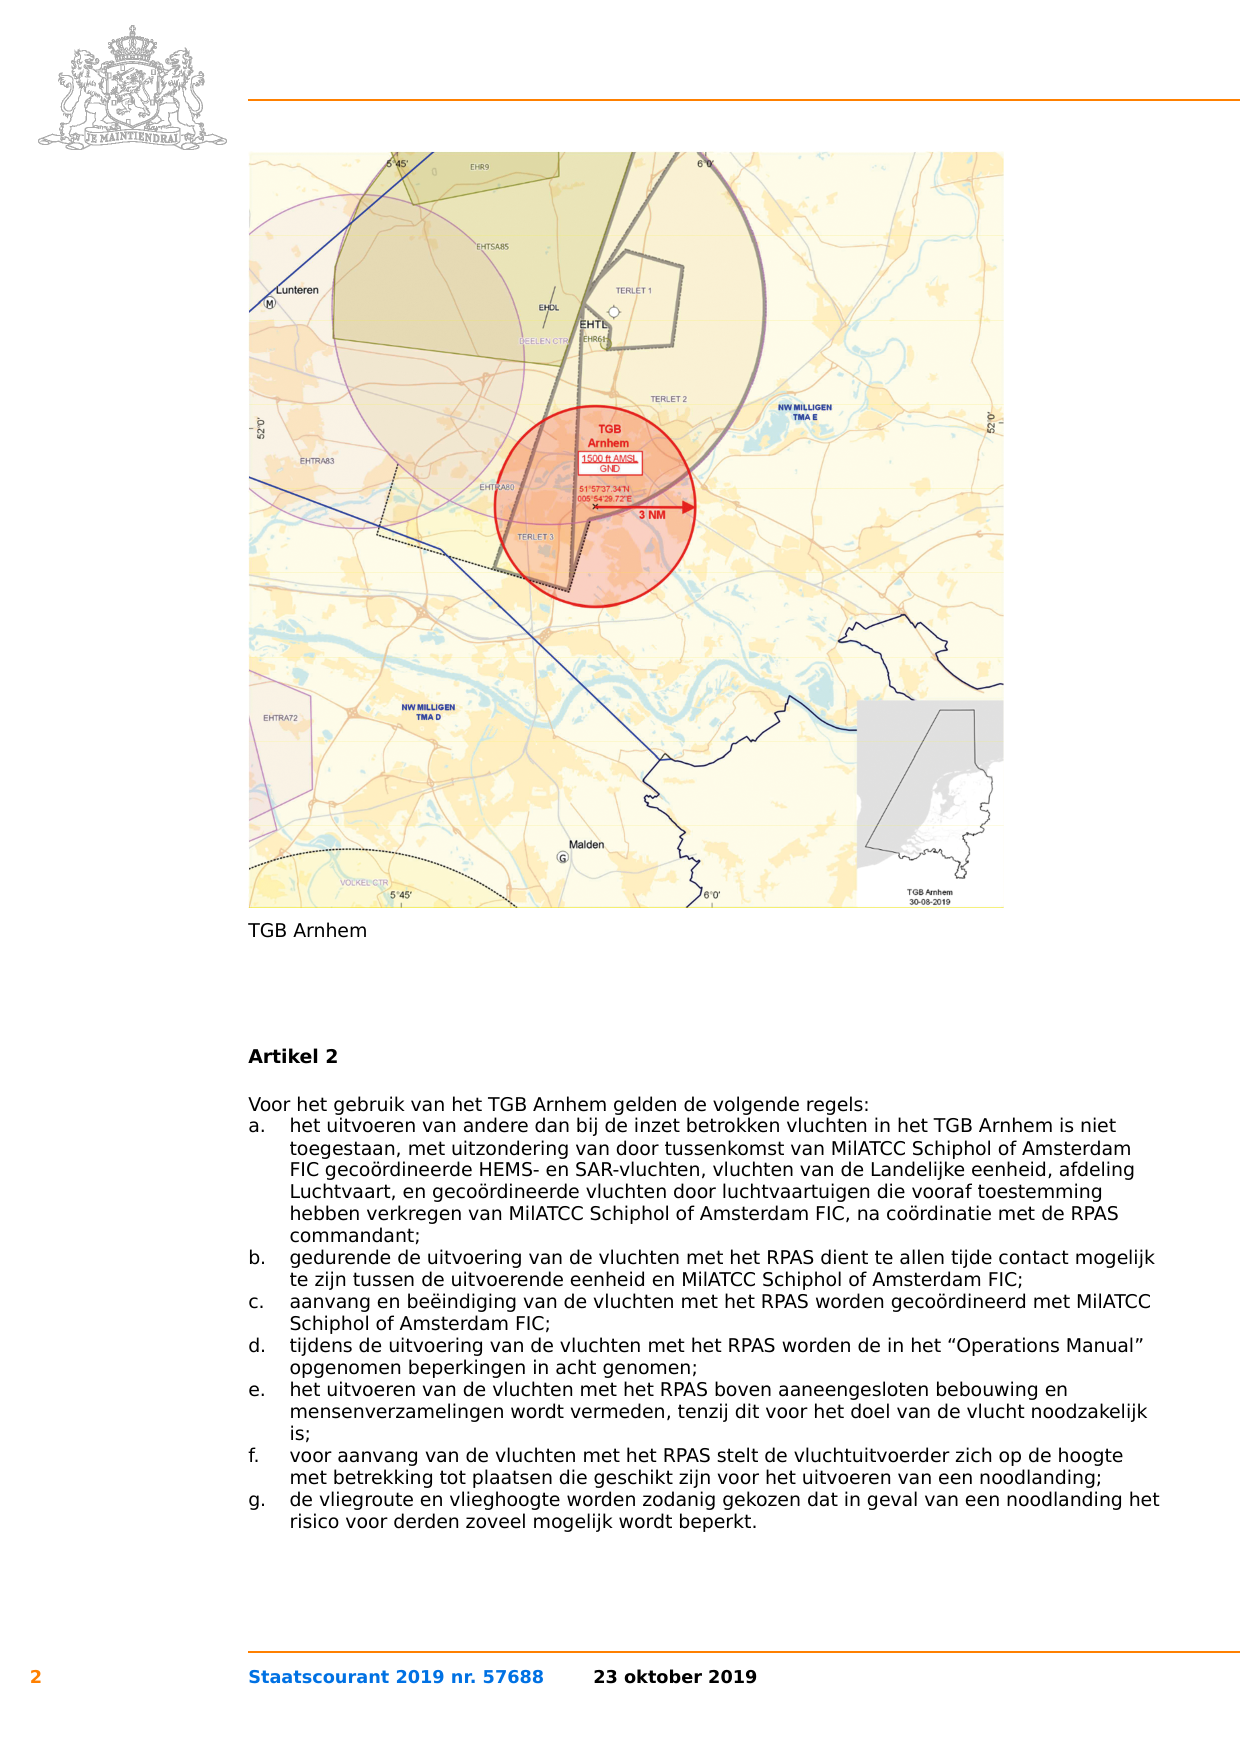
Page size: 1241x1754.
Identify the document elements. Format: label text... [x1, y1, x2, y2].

text a. het uitvoeren van andere dan bij de inzet betrokken vluchten in het TGB Arnhem is niet toegestaan, met uitzondering van door tussenkomst van MilATCC Schiphol of Amsterdam FIC gecoördineerde HEMS- en SAR-vluchten, vluchten van de Landelijke eenheid, afdeling Luchtvaart, en gecoördineerde vluchten door luchtvaartuigen die vooraf toestemming hebben verkregen van MilATCC Schiphol of Amsterdam FIC, na coördinatie met de RPAS commandant; [248, 1115, 1163, 1247]
text TGB Arnhem [248, 919, 1004, 941]
text b. gedurende de uitvoering van de vluchten met het RPAS dient te allen tijde contact mogelijk te zijn tussen de uitvoerende eenheid en MilATCC Schiphol of Amsterdam FIC; [248, 1247, 1163, 1291]
text e. het uitvoeren van de vluchten met het RPAS boven aaneengesloten bebouwing en mensenverzamelingen wordt vermeden, tenzij dit voor het doel van de vlucht noodzakelijk is; [248, 1379, 1163, 1445]
text Voor het gebruik van het TGB Arnhem gelden de volgende regels: [248, 1093, 1163, 1115]
subtitle Artikel 2 [248, 1046, 1163, 1068]
text f. voor aanvang van de vluchten met het RPAS stelt de vluchtuitvoerder zich op de hoogte met betrekking tot plaatsen die geschikt zijn voor het uitvoeren van een noodlanding; [248, 1445, 1163, 1489]
text c. aanvang en beëindiging van de vluchten met het RPAS worden gecoördineerd met MilATCC Schiphol of Amsterdam FIC; [248, 1291, 1163, 1335]
picture [248, 151, 1004, 908]
picture [38, 25, 227, 150]
text d. tijdens de uitvoering van de vluchten met het RPAS worden de in het “Operations Manual” opgenomen beperkingen in acht genomen; [248, 1335, 1163, 1379]
text g. de vliegroute en vlieghoogte worden zodanig gekozen dat in geval van een noodlanding het risico voor derden zoveel mogelijk wordt beperkt. [248, 1489, 1163, 1533]
